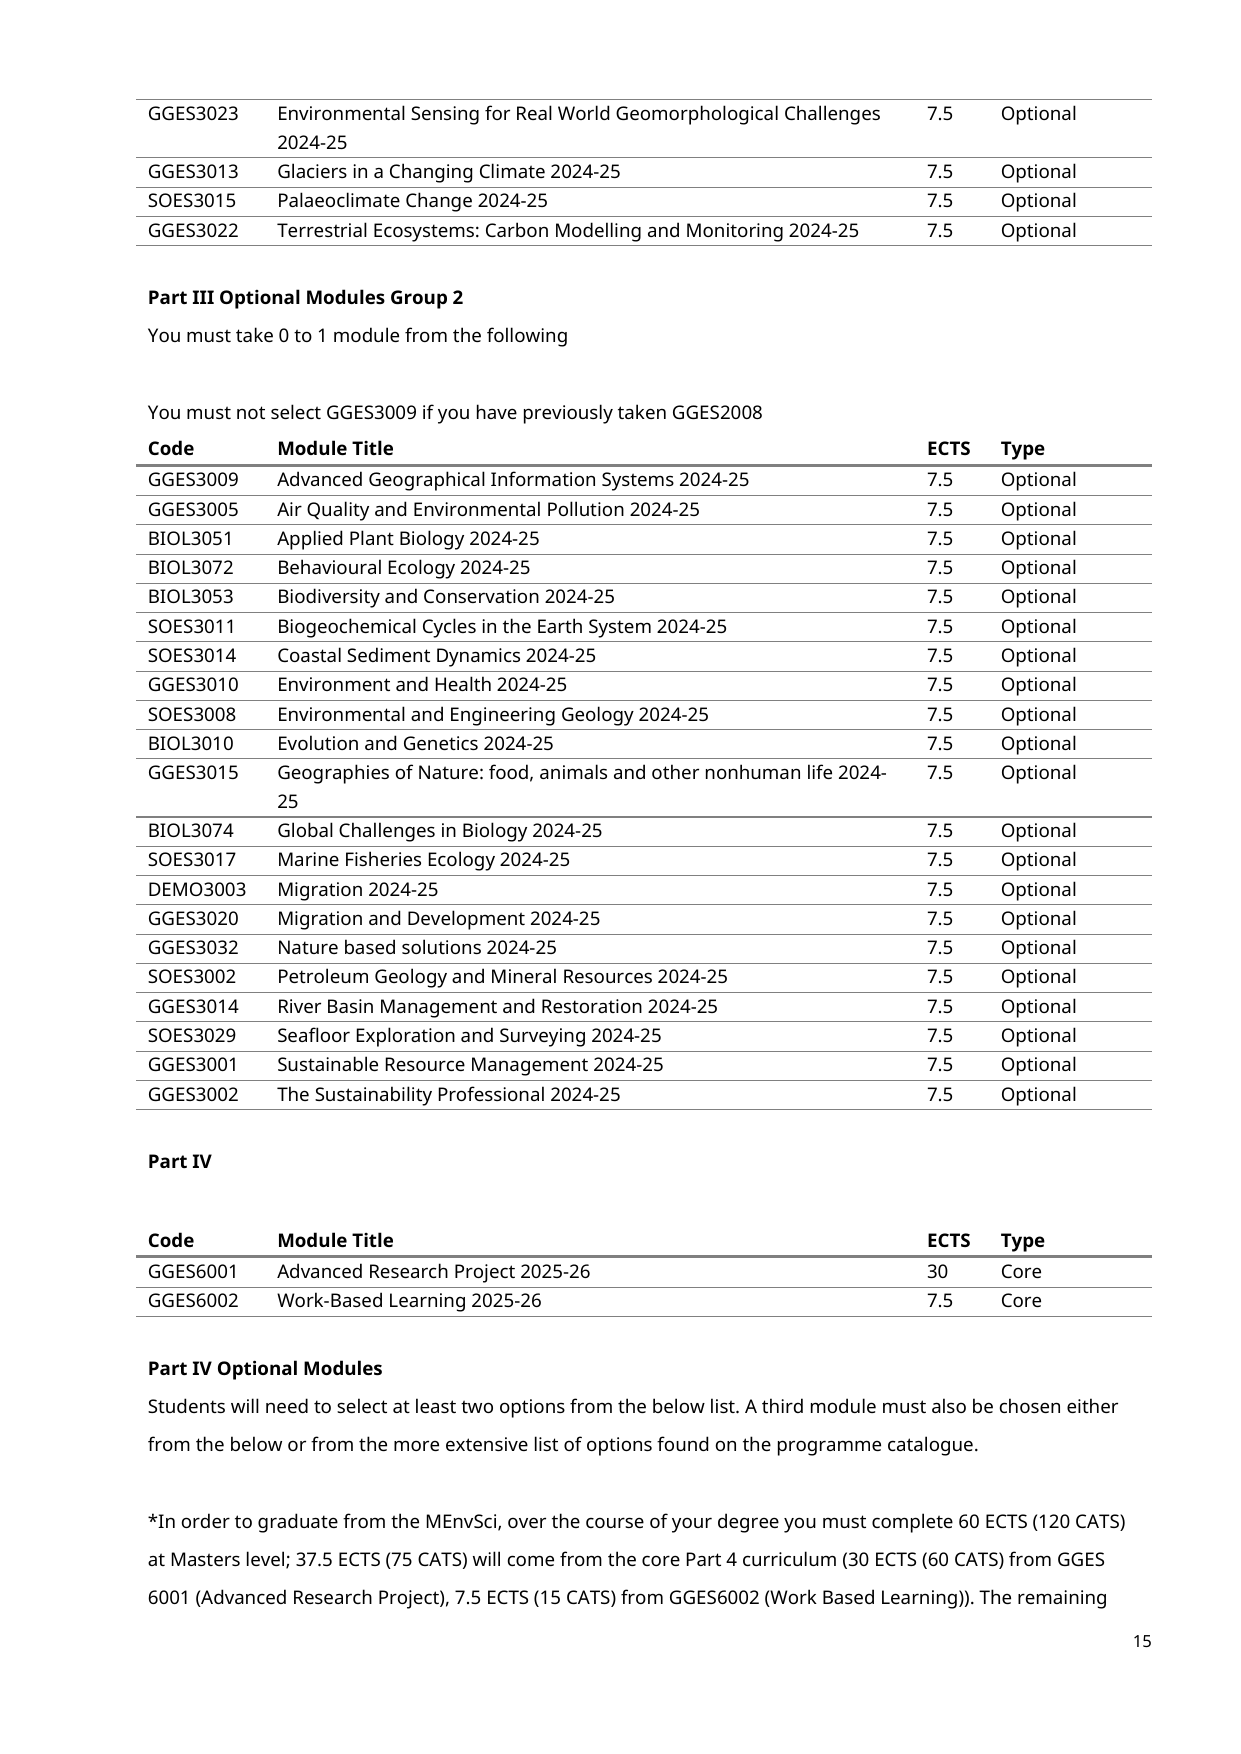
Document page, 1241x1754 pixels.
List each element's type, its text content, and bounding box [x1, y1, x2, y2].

table_cell 7.5 [916, 496, 989, 524]
table_cell GGES3002 [136, 1081, 266, 1109]
table_cell GGES3032 [136, 935, 266, 963]
table_cell Code [136, 1227, 266, 1255]
table_cell GGES3010 [136, 672, 266, 700]
table_cell 7.5 [916, 701, 989, 729]
table_cell Core [989, 1258, 1152, 1287]
table_cell 7.5 [916, 525, 989, 553]
table_cell Marine Fisheries Ecology 2024-25 [266, 847, 916, 875]
table_cell 7.5 [916, 905, 989, 933]
table_cell Optional [989, 1022, 1152, 1051]
table_cell GGES3014 [136, 993, 266, 1021]
table_cell SOES3008 [136, 701, 266, 729]
table_cell Optional [989, 701, 1152, 729]
table_cell Optional [989, 759, 1152, 816]
table_cell GGES3013 [136, 158, 266, 187]
table_cell 7.5 [916, 993, 989, 1021]
table_cell 7.5 [916, 1081, 989, 1109]
table_cell Optional [989, 496, 1152, 524]
table_cell Optional [989, 100, 1152, 157]
table_cell 7.5 [916, 759, 989, 816]
table_cell Glaciers in a Changing Climate 2024-25 [266, 158, 916, 187]
table_cell Optional [989, 730, 1152, 758]
table_cell Optional [989, 525, 1152, 553]
table_cell Optional [989, 467, 1152, 495]
table_cell BIOL3051 [136, 525, 266, 553]
table_cell Applied Plant Biology 2024-25 [266, 525, 916, 553]
table_cell Global Challenges in Biology 2024-25 [266, 818, 916, 846]
table_cell Part IV [136, 1110, 1152, 1227]
table_cell Part III Optional Modules Group 2 You must take 0 to 1 module from the following You must not select GGES3009 if you have previously taken GGES2008 [136, 246, 1152, 435]
table_cell 7.5 [916, 964, 989, 992]
table_cell SOES3014 [136, 642, 266, 671]
table_cell Advanced Research Project 2025-26 [266, 1258, 916, 1287]
table_cell Migration 2024-25 [266, 876, 916, 904]
table_cell Migration and Development 2024-25 [266, 905, 916, 933]
table_cell Optional [989, 935, 1152, 963]
table_cell 7.5 [916, 467, 989, 495]
table_cell SOES3002 [136, 964, 266, 992]
table_cell GGES3023 [136, 100, 266, 157]
table_cell GGES6002 [136, 1288, 266, 1316]
table_cell GGES3015 [136, 759, 266, 816]
table_cell Optional [989, 876, 1152, 904]
table_cell Optional [989, 993, 1152, 1021]
table_cell Behavioural Ecology 2024-25 [266, 555, 916, 583]
table_cell BIOL3053 [136, 584, 266, 612]
table_cell GGES3009 [136, 467, 266, 495]
table_cell Nature based solutions 2024-25 [266, 935, 916, 963]
table_cell River Basin Management and Restoration 2024-25 [266, 993, 916, 1021]
table_cell Optional [989, 964, 1152, 992]
table_cell Environmental Sensing for Real World Geomorphological Challenges 2024-25 [266, 100, 916, 157]
table_cell BIOL3074 [136, 818, 266, 846]
table_cell Petroleum Geology and Mineral Resources 2024-25 [266, 964, 916, 992]
table_cell Part IV Optional Modules Students will need to select at least two options from the below list. A third module must also be chosen either from the below or from the more extensive list of options found on the programme catalogue. *In order to graduate from the MEnvSci, over the course of your degree you must complete 60 ECTS (120 CATS) at Masters level; 37.5 ECTS (75 CATS) will come from the core Part 4 curriculum (30 ECTS (60 CATS) from GGES 6001 (Advanced Research Project), 7.5 ECTS (15 CATS) from GGES6002 (Work Based Learning)). The remaining [136, 1317, 1152, 1610]
table_cell Work-Based Learning 2025-26 [266, 1288, 916, 1316]
table_cell The Sustainability Professional 2024-25 [266, 1081, 916, 1109]
table_cell 7.5 [916, 100, 989, 157]
table_cell Type [989, 435, 1152, 463]
table_cell 7.5 [916, 642, 989, 671]
table_cell 7.5 [916, 188, 989, 216]
table_cell 7.5 [916, 584, 989, 612]
table_cell Type [989, 1227, 1152, 1255]
table_cell 30 [916, 1258, 989, 1287]
table_cell Optional [989, 217, 1152, 245]
table_cell Advanced Geographical Information Systems 2024-25 [266, 467, 916, 495]
table_cell BIOL3072 [136, 555, 266, 583]
table_cell 7.5 [916, 613, 989, 641]
table_cell Sustainable Resource Management 2024-25 [266, 1052, 916, 1080]
table_cell ECTS [916, 435, 989, 463]
table_cell Optional [989, 584, 1152, 612]
table_cell Evolution and Genetics 2024-25 [266, 730, 916, 758]
table_cell 7.5 [916, 876, 989, 904]
table_cell Optional [989, 188, 1152, 216]
table_cell Biodiversity and Conservation 2024-25 [266, 584, 916, 612]
table_cell 7.5 [916, 935, 989, 963]
table_cell 7.5 [916, 1288, 989, 1316]
table_cell BIOL3010 [136, 730, 266, 758]
table_cell GGES3005 [136, 496, 266, 524]
table_cell Environmental and Engineering Geology 2024-25 [266, 701, 916, 729]
table_cell GGES3020 [136, 905, 266, 933]
table_cell Optional [989, 1052, 1152, 1080]
table_cell Optional [989, 905, 1152, 933]
table_cell Module Title [266, 1227, 916, 1255]
table_cell Optional [989, 847, 1152, 875]
table_cell Optional [989, 672, 1152, 700]
table_cell Palaeoclimate Change 2024-25 [266, 188, 916, 216]
table_cell Environment and Health 2024-25 [266, 672, 916, 700]
table_cell Terrestrial Ecosystems: Carbon Modelling and Monitoring 2024-25 [266, 217, 916, 245]
table_cell Optional [989, 818, 1152, 846]
table_cell SOES3029 [136, 1022, 266, 1051]
table_cell GGES6001 [136, 1258, 266, 1287]
table_cell Optional [989, 555, 1152, 583]
table_cell Geographies of Nature: food, animals and other nonhuman life 2024-25 [266, 759, 916, 816]
table_cell 7.5 [916, 730, 989, 758]
table_cell 7.5 [916, 672, 989, 700]
table_cell Seafloor Exploration and Surveying 2024-25 [266, 1022, 916, 1051]
table_cell Optional [989, 642, 1152, 671]
table_cell SOES3011 [136, 613, 266, 641]
table_cell Module Title [266, 435, 916, 463]
table_cell GGES3022 [136, 217, 266, 245]
table_cell Coastal Sediment Dynamics 2024-25 [266, 642, 916, 671]
table_cell 7.5 [916, 1022, 989, 1051]
table_cell Core [989, 1288, 1152, 1316]
table_cell Optional [989, 613, 1152, 641]
table_cell 7.5 [916, 1052, 989, 1080]
table_cell 7.5 [916, 217, 989, 245]
table_cell ECTS [916, 1227, 989, 1255]
table_cell Optional [989, 158, 1152, 187]
table_cell 7.5 [916, 818, 989, 846]
table_cell Optional [989, 1081, 1152, 1109]
table_cell Air Quality and Environmental Pollution 2024-25 [266, 496, 916, 524]
table_cell SOES3017 [136, 847, 266, 875]
table_cell 7.5 [916, 158, 989, 187]
table_cell Biogeochemical Cycles in the Earth System 2024-25 [266, 613, 916, 641]
table_cell Code [136, 435, 266, 463]
table_cell SOES3015 [136, 188, 266, 216]
table_cell 7.5 [916, 555, 989, 583]
table_cell DEMO3003 [136, 876, 266, 904]
table_cell 7.5 [916, 847, 989, 875]
table_cell GGES3001 [136, 1052, 266, 1080]
